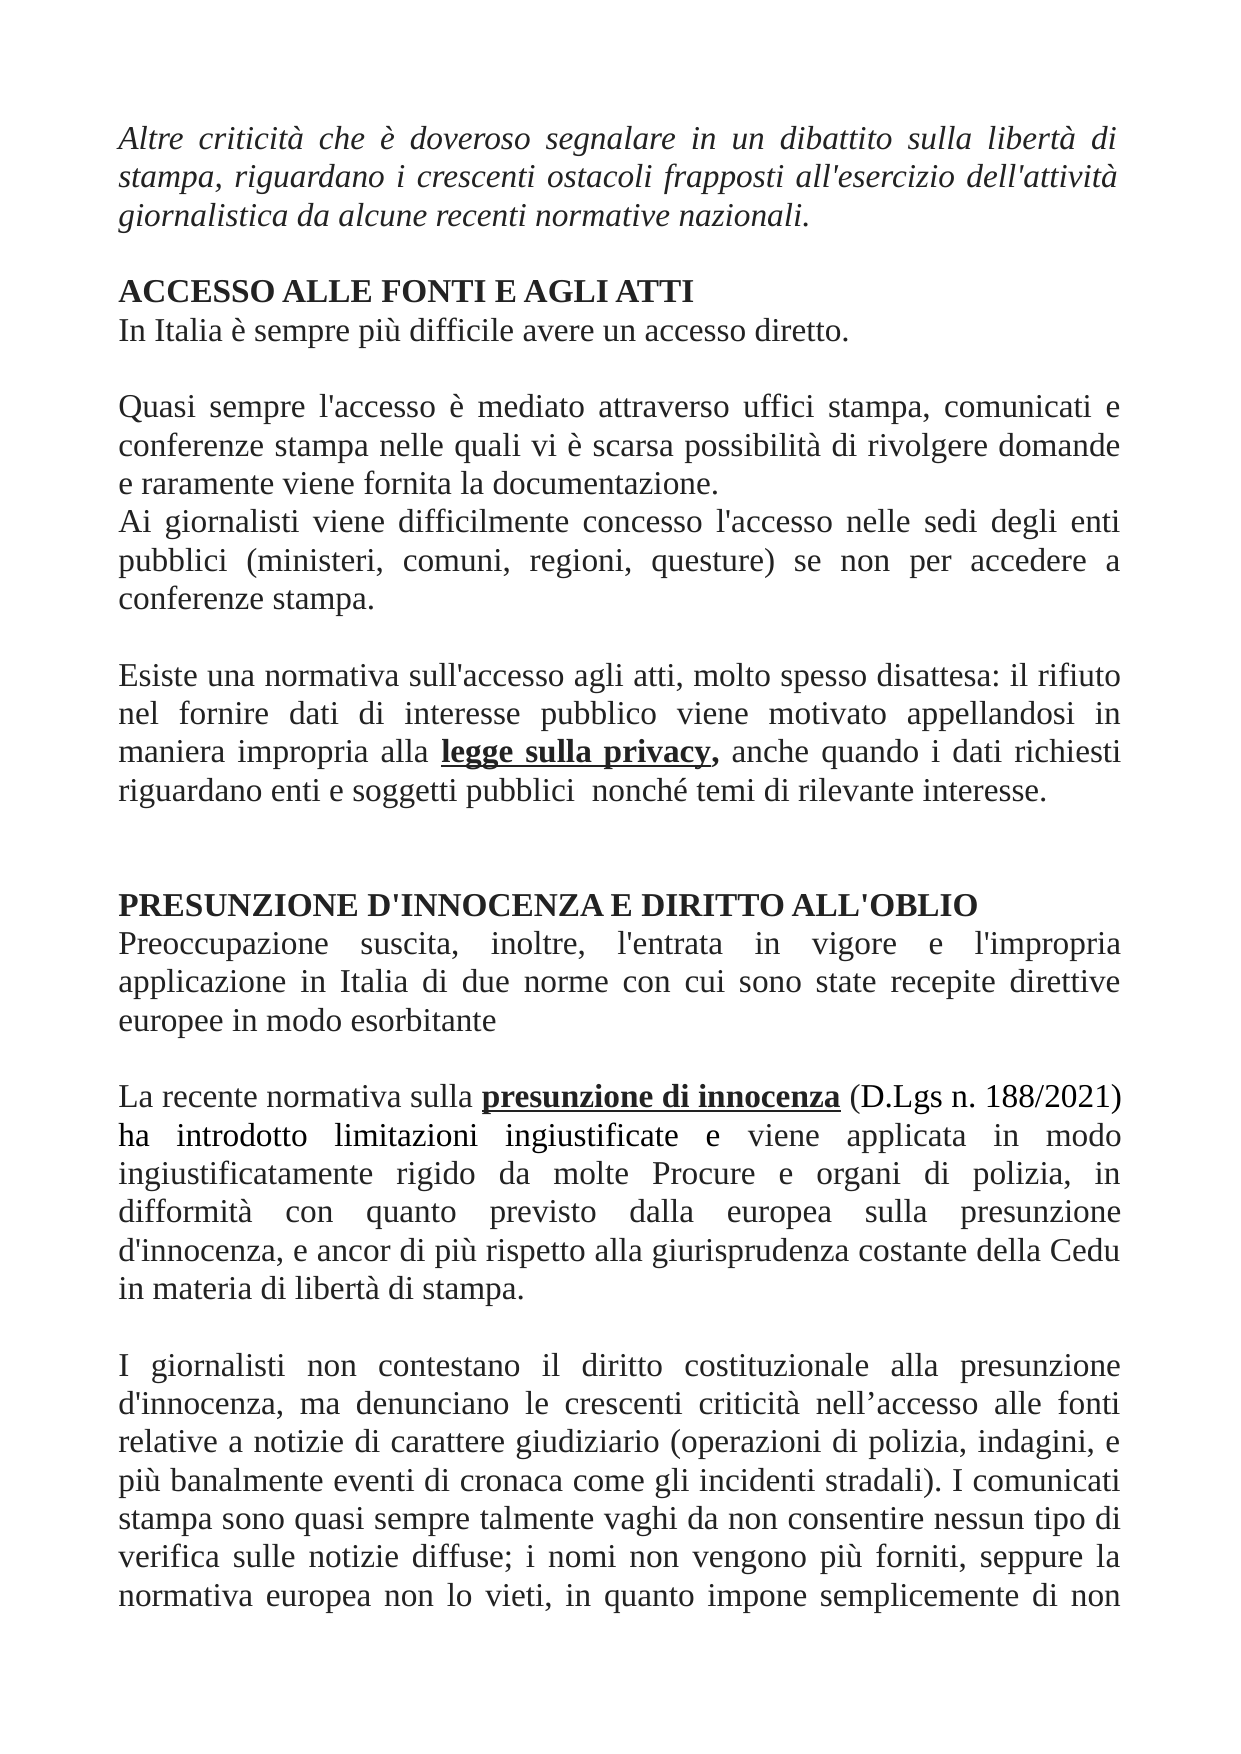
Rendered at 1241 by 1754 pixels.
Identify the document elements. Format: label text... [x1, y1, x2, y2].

text ACCESSO ALLE FONTI E AGLI ATTI [118, 271, 1122, 310]
text Altre criticità che è doveroso segnalare in un dibattito sulla libertà di stampa, riguardano i crescenti ostacoli frapposti all'esercizio dell'attività giornalistica da alcune recenti normative nazionali. [118, 118, 1122, 233]
text La recente normativa sulla presunzione di innocenza (D.Lgs n. 188/2021) ha introdotto limitazioni ingiustificate e viene applicata in modo ingiustificatamente rigido da molte Procure e organi di polizia, in difformità con quanto previsto dalla europea sulla presunzione d'innocenza, e ancor di più rispetto alla giurisprudenza costante della Cedu in materia di libertà di stampa. [118, 1076, 1122, 1306]
text In Italia è sempre più difficile avere un accesso diretto. [118, 310, 1122, 348]
text I giornalisti non contestano il diritto costituzionale alla presunzione d'innocenza, ma denunciano le crescenti criticità nell’accesso alle fonti relative a notizie di carattere giudiziario (operazioni di polizia, indagini, e più banalmente eventi di cronaca come gli incidenti stradali). I comunicati stampa sono quasi sempre talmente vaghi da non consentire nessun tipo di verifica sulle notizie diffuse; i nomi non vengono più forniti, seppure la normativa europea non lo vieti, in quanto impone semplicemente di non [118, 1345, 1122, 1613]
text Preoccupazione suscita, inoltre, l'entrata in vigore e l'impropria applicazione in Italia di due norme con cui sono state recepite direttive europee in modo esorbitante [118, 923, 1122, 1038]
text PRESUNZIONE D'INNOCENZA E DIRITTO ALL'OBLIO [118, 885, 1122, 923]
text Esiste una normativa sull'accesso agli atti, molto spesso disattesa: il rifiuto nel fornire dati di interesse pubblico viene motivato appellandosi in maniera impropria alla legge sulla privacy, anche quando i dati richiesti riguardano enti e soggetti pubblici nonché temi di rilevante interesse. [118, 655, 1122, 808]
text Ai giornalisti viene difficilmente concesso l'accesso nelle sedi degli enti pubblici (ministeri, comuni, regioni, questure) se non per accedere a conferenze stampa. [118, 501, 1122, 616]
text Quasi sempre l'accesso è mediato attraverso uffici stampa, comunicati e conferenze stampa nelle quali vi è scarsa possibilità di rivolgere domande e raramente viene fornita la documentazione. [118, 386, 1122, 501]
